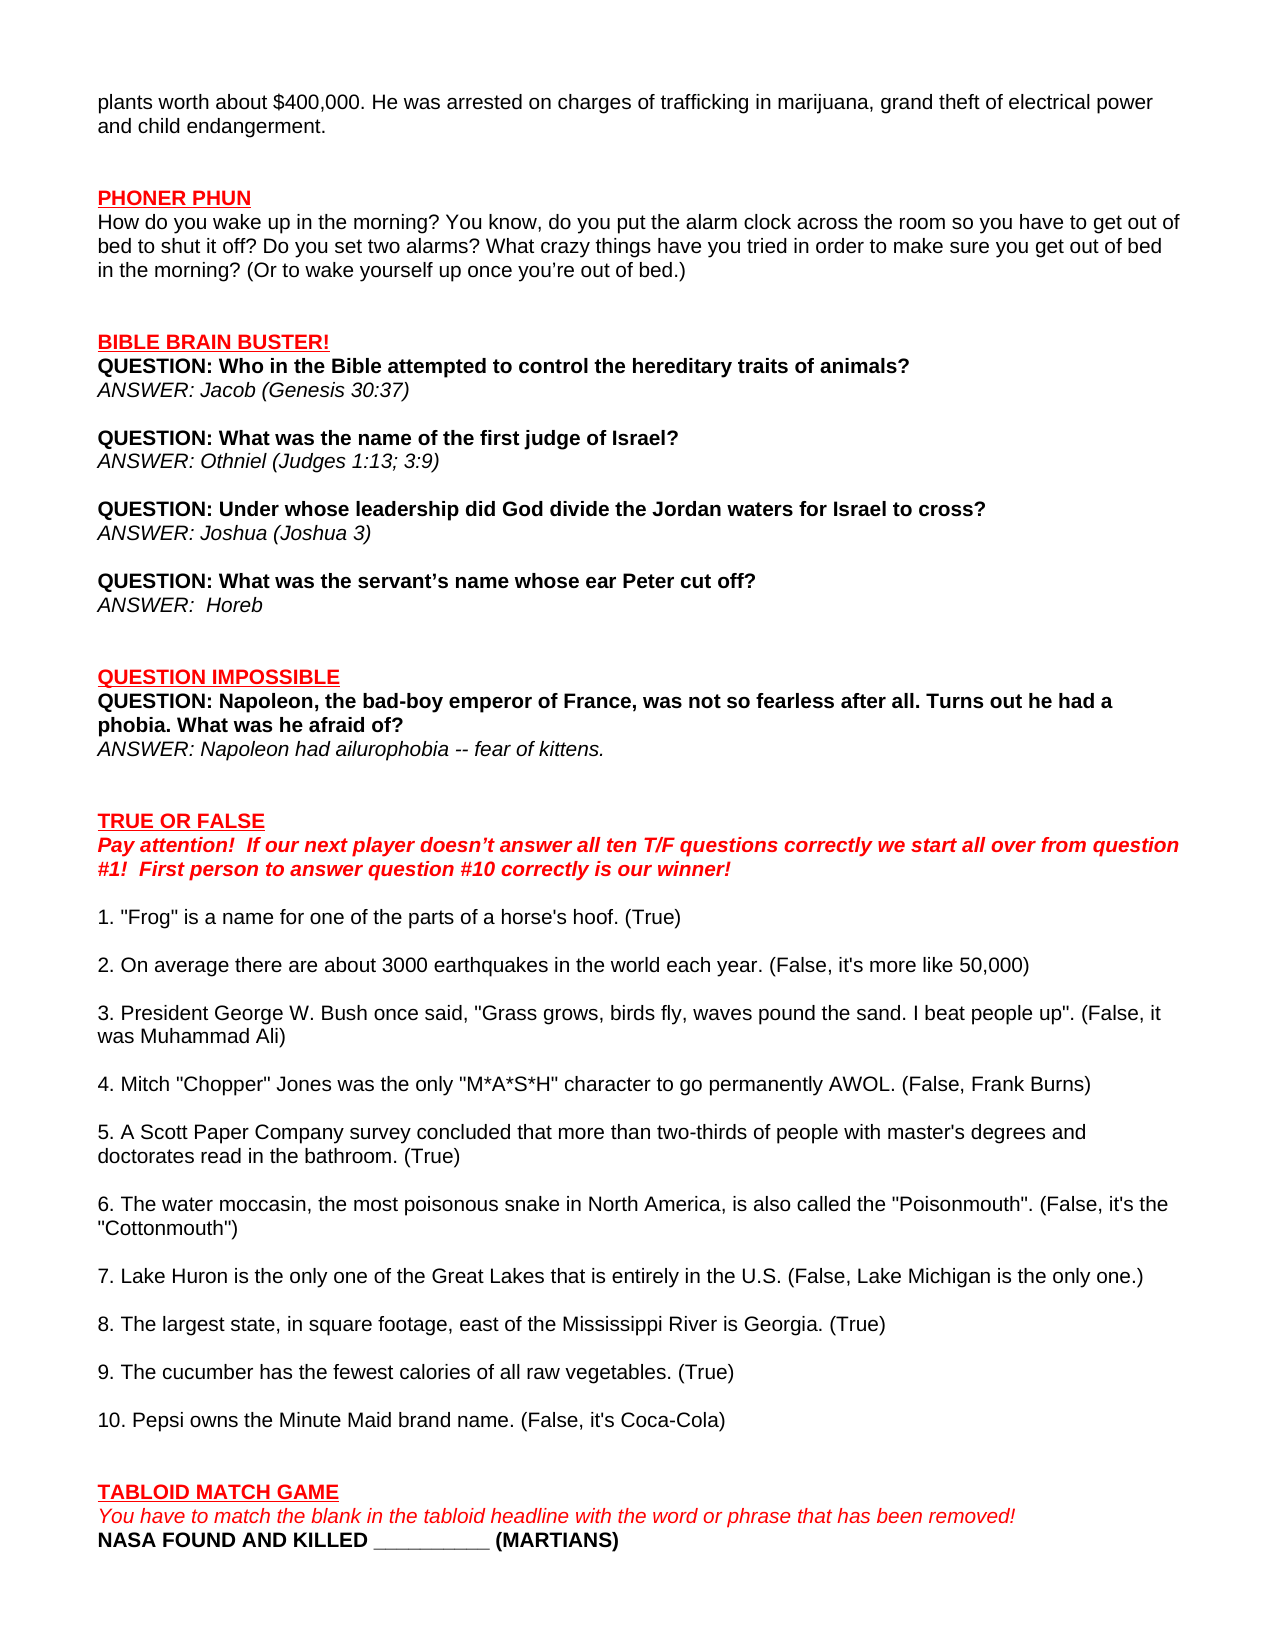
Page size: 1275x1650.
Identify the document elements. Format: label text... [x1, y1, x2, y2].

text QUESTION: Napoleon, the bad-boy emperor of France, was not so fearless after all. Turns out he had a phobia. What was he afraid of? [97, 689, 1185, 737]
text QUESTION: What was the servant’s name whose ear Peter cut off? [97, 569, 1185, 593]
text 6. The water moccasin, the most poisonous snake in North America, is also called the "Poisonmouth". (False, it's the "Cottonmouth") [97, 1192, 1185, 1240]
text 7. Lake Huron is the only one of the Great Lakes that is entirely in the U.S. (False, Lake Michigan is the only one.) [97, 1264, 1185, 1288]
text 8. The largest state, in square footage, east of the Mississippi River is Georgia. (True) [97, 1312, 1185, 1336]
text 5. A Scott Paper Company survey concluded that more than two-thirds of people with master's degrees and doctorates read in the bathroom. (True) [97, 1120, 1185, 1168]
text 1. "Frog" is a name for one of the parts of a horse's hoof. (True) [97, 904, 1185, 928]
text plants worth about $400,000. He was arrested on charges of trafficking in marijuana, grand theft of electrical power and child endangerment. [97, 90, 1185, 138]
text TABLOID MATCH GAME [97, 1479, 1185, 1503]
text ANSWER: Horeb [97, 593, 1185, 617]
text You have to match the blank in the tabloid headline with the word or phrase that has been removed! [97, 1503, 1185, 1527]
text NASA FOUND AND KILLED __________ (MARTIANS) [97, 1527, 1185, 1551]
text PHONER PHUN [97, 186, 1185, 210]
text 10. Pepsi owns the Minute Maid brand name. (False, it's Coca-Cola) [97, 1408, 1185, 1432]
text 4. Mitch "Chopper" Jones was the only "M*A*S*H" character to go permanently AWOL. (False, Frank Burns) [97, 1072, 1185, 1096]
text QUESTION: Under whose leadership did God divide the Jordan waters for Israel to cross? [97, 497, 1185, 521]
text ANSWER: Joshua (Joshua 3) [97, 521, 1185, 545]
text BIBLE BRAIN BUSTER! [97, 329, 1185, 353]
text QUESTION: What was the name of the first judge of Israel? ANSWER: Othniel (Judges 1:13; 3:9) [97, 425, 1185, 473]
text 3. President George W. Bush once said, "Grass grows, birds fly, waves pound the sand. I beat people up". (False, it was Muhammad Ali) [97, 1000, 1185, 1048]
text QUESTION: Who in the Bible attempted to control the hereditary traits of animals? [97, 353, 1185, 377]
text TRUE OR FALSE [97, 809, 1185, 833]
text ANSWER: Napoleon had ailurophobia -- fear of kittens. [97, 737, 1185, 761]
text 2. On average there are about 3000 earthquakes in the world each year. (False, it's more like 50,000) [97, 952, 1185, 976]
text QUESTION IMPOSSIBLE [97, 665, 1185, 689]
text ANSWER: Jacob (Genesis 30:37) [97, 377, 1185, 401]
text How do you wake up in the morning? You know, do you put the alarm clock across the room so you have to get out of bed to shut it off? Do you set two alarms? What crazy things have you tried in order to make sure you get out of bed in the morning? (Or to wake yourself up once you’re out of bed.) [97, 210, 1185, 282]
text 9. The cucumber has the fewest calories of all raw vegetables. (True) [97, 1360, 1185, 1384]
text Pay attention! If our next player doesn’t answer all ten T/F questions correctly we start all over from question #1! First person to answer question #10 correctly is our winner! [97, 833, 1185, 881]
